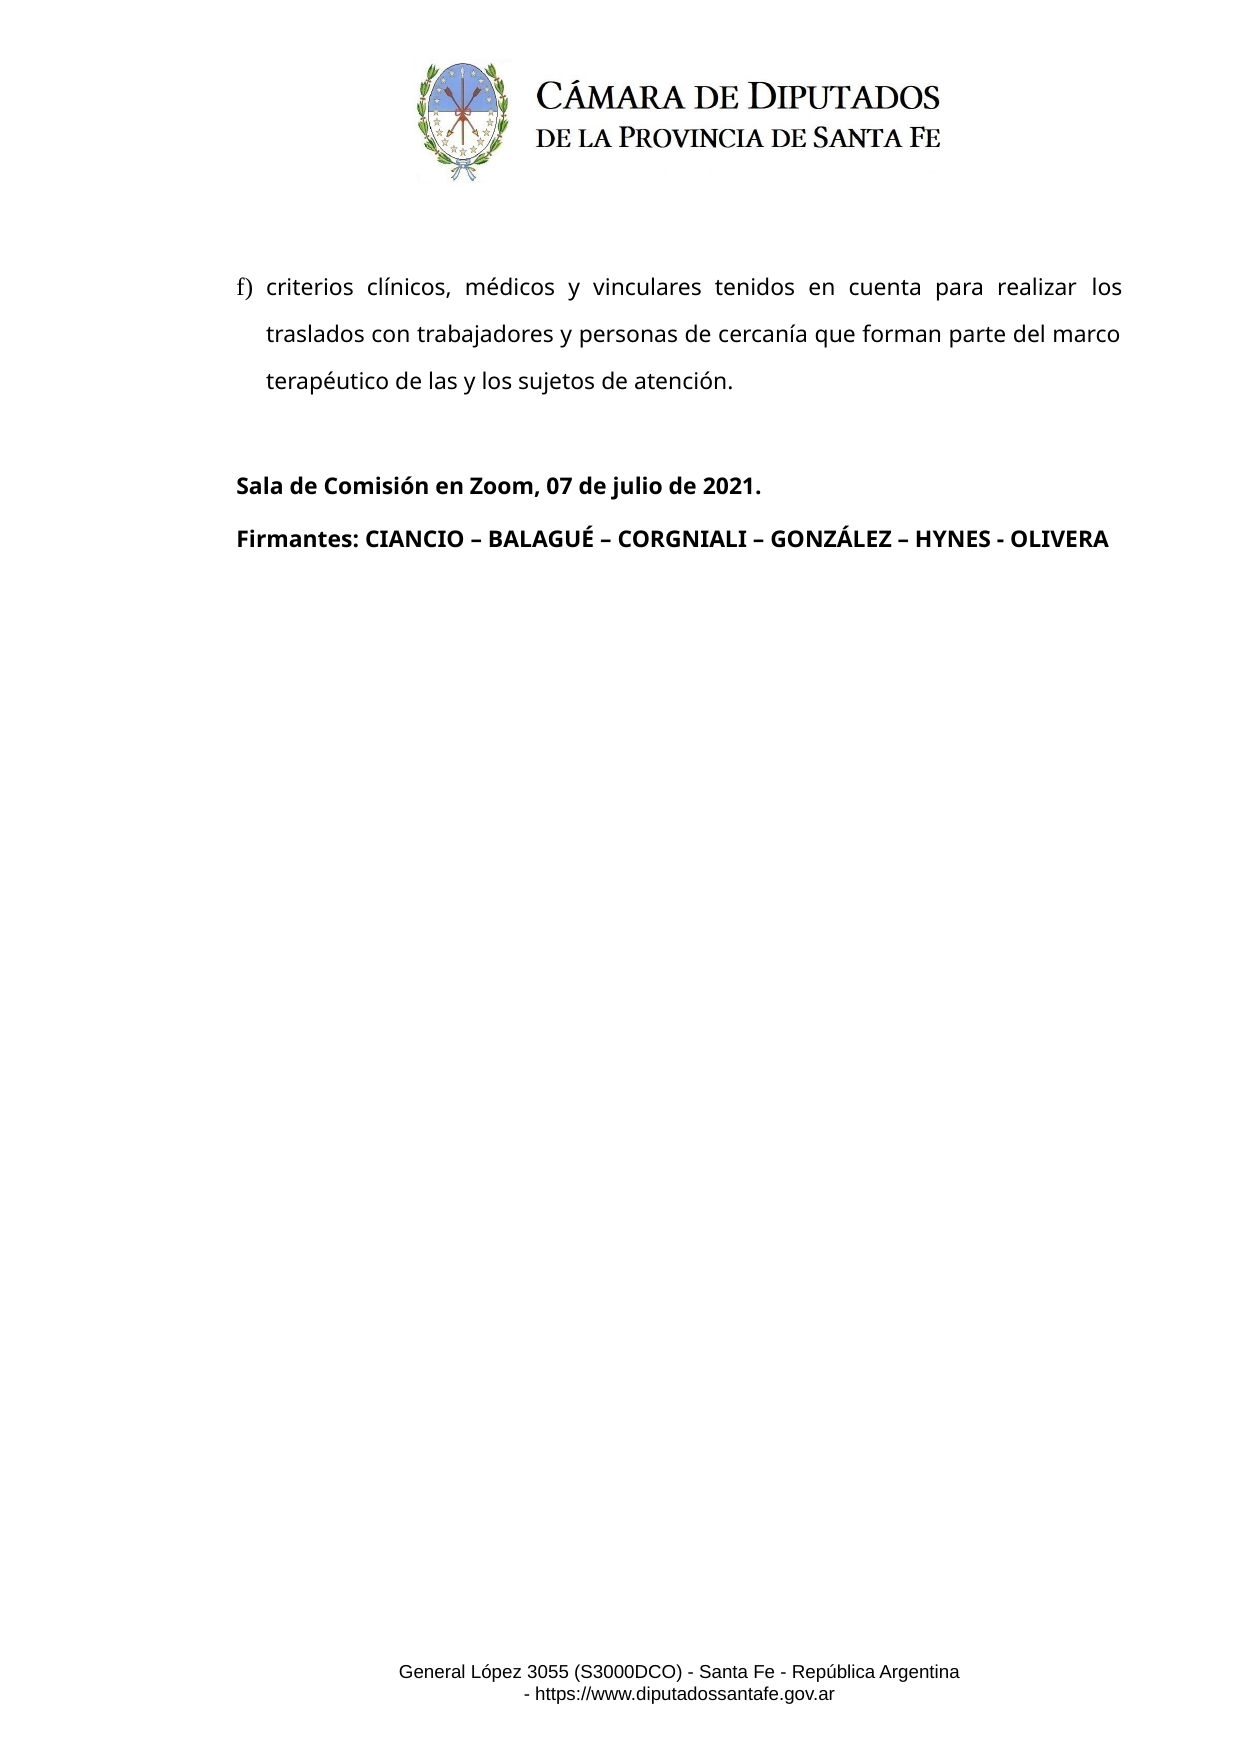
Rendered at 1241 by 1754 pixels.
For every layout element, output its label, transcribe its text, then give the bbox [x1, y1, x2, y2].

text Sala de Comisión en Zoom, 07 de julio de 2021. [236, 470, 1122, 502]
picture [413, 59, 945, 183]
text Firmantes: CIANCIO – BALAGUÉ – CORGNIALI – GONZÁLEZ – HYNES - OLIVERA [236, 523, 1122, 554]
list criterios clínicos, médicos y vinculares tenidos en cuenta para realizar los traslados con trabajadores y personas de cercanía que forman parte del marco terapéutico de las y los sujetos de atención. [236, 271, 1122, 396]
